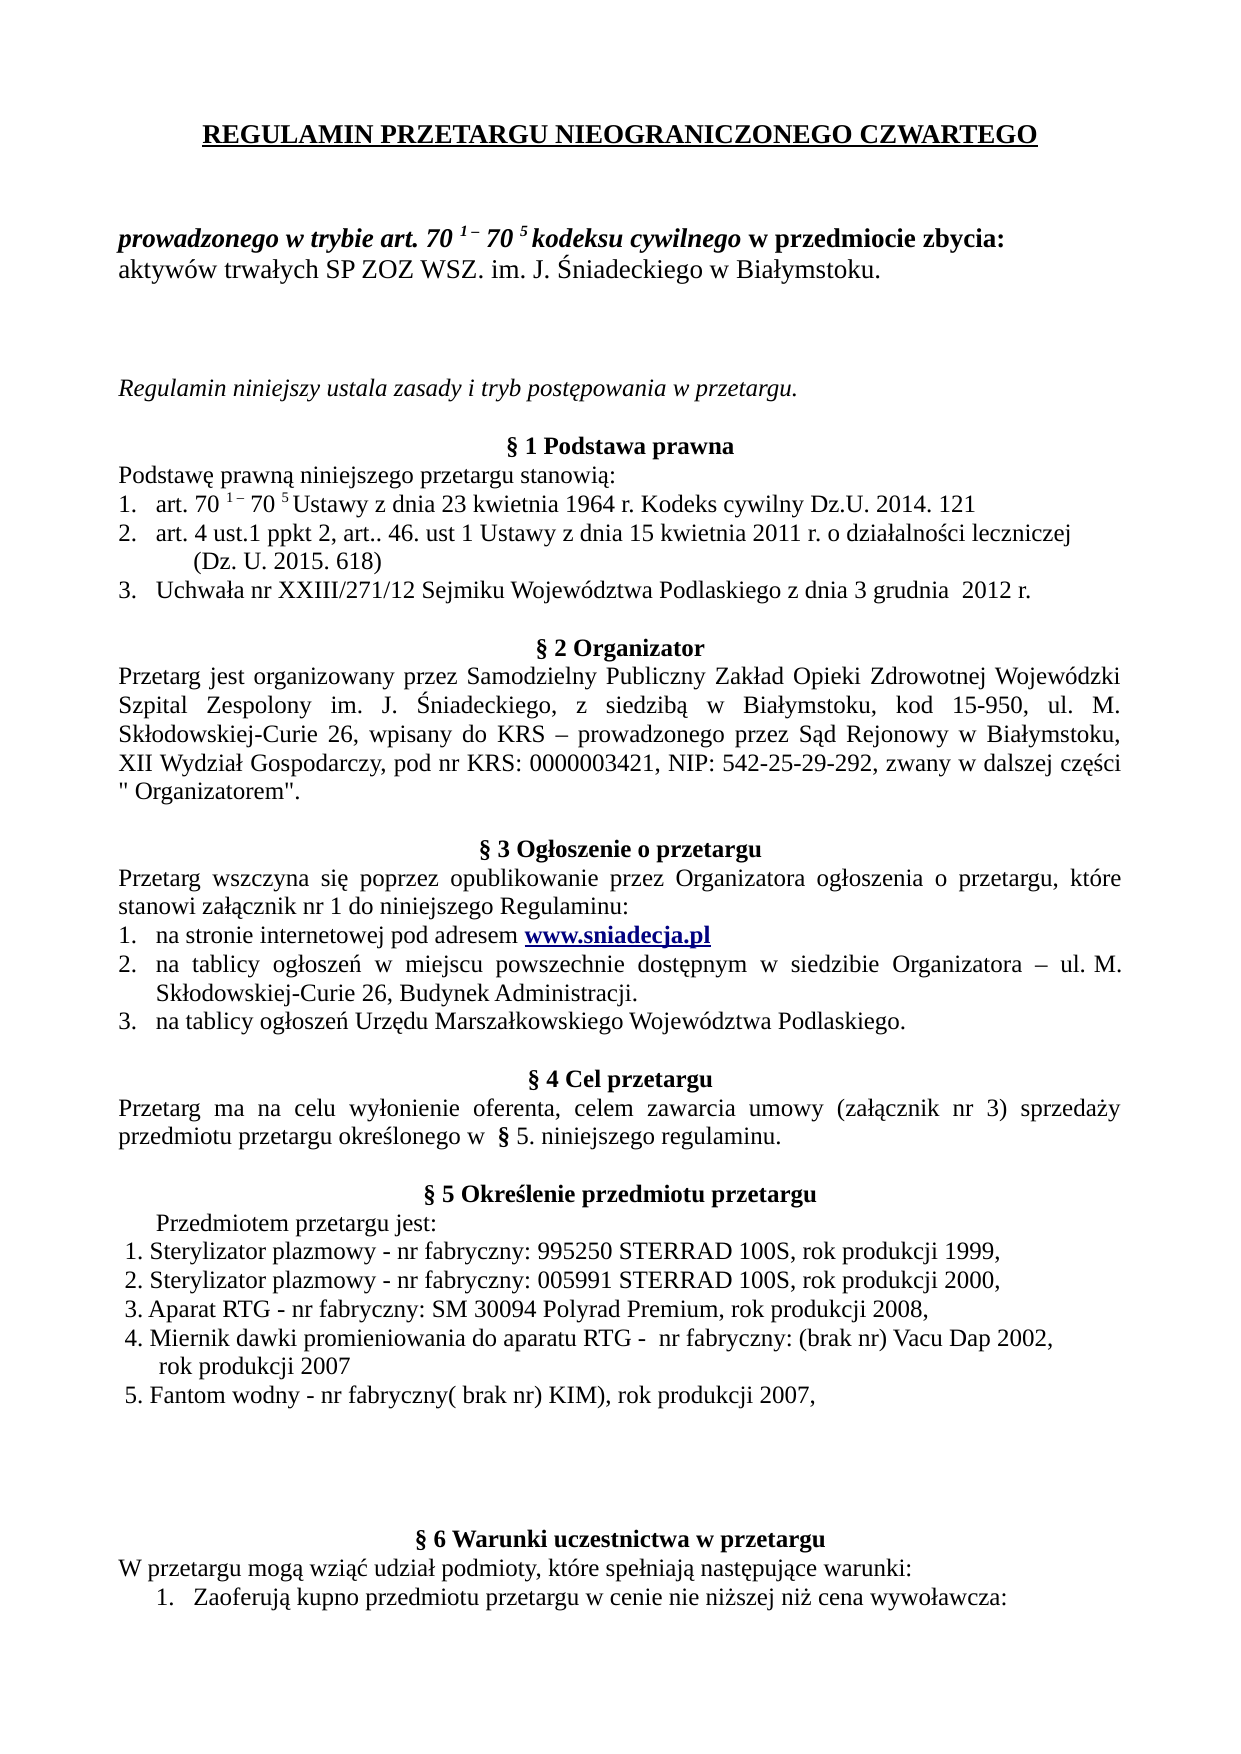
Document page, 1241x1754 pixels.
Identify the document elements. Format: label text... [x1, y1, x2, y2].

list na tablicy ogłoszeń w miejscu powszechnie dostępnym w siedzibie Organizatora – ul. M. Skłodowskiej-Curie 26, Budynek Administracji. [118, 949, 1122, 1006]
text 1. Sterylizator plazmowy - nr fabryczny: 995250 STERRAD 100S, rok produkcji 1999, [118, 1236, 1121, 1265]
text REGULAMIN PRZETARGU NIEOGRANICZONEGO CZWARTEGO [118, 118, 1122, 149]
text § 6 Warunki uczestnictwa w przetargu [118, 1524, 1122, 1553]
text Przetarg wszczyna się poprzez opublikowanie przez Organizatora ogłoszenia o przetargu, które stanowi załącznik nr 1 do niniejszego Regulaminu: [118, 863, 1122, 920]
text 3. Aparat RTG - nr fabryczny: SM 30094 Polyrad Premium, rok produkcji 2008, [118, 1294, 1121, 1323]
text § 1 Podstawa prawna [118, 431, 1122, 460]
text prowadzonego w trybie art. 70 1 – 70 5 kodeksu cywilnego w przedmiocie zbycia: [118, 222, 1122, 253]
list Przedmiotem przetargu jest: [118, 1208, 1122, 1236]
text 4. Miernik dawki promieniowania do aparatu RTG - nr fabryczny: (brak nr) Vacu Dap 2002, [118, 1323, 1121, 1351]
text Przetarg ma na celu wyłonienie oferenta, celem zawarcia umowy (załącznik nr 3) sprzedaży przedmiotu przetargu określonego w § 5. niniejszego regulaminu. [118, 1093, 1122, 1150]
text 2. Sterylizator plazmowy - nr fabryczny: 005991 STERRAD 100S, rok produkcji 2000, [118, 1265, 1121, 1294]
text 5. Fantom wodny - nr fabryczny( brak nr) KIM), rok produkcji 2007, [118, 1380, 1121, 1409]
text Podstawę prawną niniejszego przetargu stanowią: [118, 460, 1122, 489]
text § 3 Ogłoszenie o przetargu [118, 834, 1122, 863]
text § 4 Cel przetargu [118, 1064, 1122, 1093]
text Regulamin niniejszy ustala zasady i tryb postępowania w przetargu. [118, 373, 1122, 402]
text Przetarg jest organizowany przez Samodzielny Publiczny Zakład Opieki Zdrowotnej Wojewódzki Szpital Zespolony im. J. Śniadeckiego, z siedzibą w Białymstoku, kod 15-950, ul. M. Skłodowskiej-Curie 26, wpisany do KRS – prowadzonego przez Sąd Rejonowy w Białymstoku, XII Wydział Gospodarczy, pod nr KRS: 0000003421, NIP: 542-25-29-292, zwany w dalszej części " Organizatorem". [118, 661, 1122, 805]
text (Dz. U. 2015. 618) [193, 546, 1122, 575]
list na stronie internetowej pod adresem www.sniadecja.pl [118, 920, 1122, 949]
list na tablicy ogłoszeń Urzędu Marszałkowskiego Województwa Podlaskiego. [118, 1006, 1122, 1035]
list art. 70 1 – 70 5 Ustawy z dnia 23 kwietnia 1964 r. Kodeks cywilny Dz.U. 2014. 121 [118, 489, 1122, 518]
list Zaoferują kupno przedmiotu przetargu w cenie nie niższej niż cena wywoławcza: [156, 1582, 1122, 1611]
list art. 4 ust.1 ppkt 2, art.. 46. ust 1 Ustawy z dnia 15 kwietnia 2011 r. o działalności leczniczej [118, 518, 1122, 546]
text § 2 Organizator [118, 633, 1122, 661]
text § 5 Określenie przedmiotu przetargu [118, 1179, 1122, 1208]
list Uchwała nr XXIII/271/12 Sejmiku Województwa Podlaskiego z dnia 3 grudnia 2012 r. [118, 575, 1122, 604]
text aktywów trwałych SP ZOZ WSZ. im. J. Śniadeckiego w Białymstoku. [118, 253, 1122, 284]
text rok produkcji 2007 [126, 1351, 1121, 1380]
text W przetargu mogą wziąć udział podmioty, które spełniają następujące warunki: [118, 1553, 1122, 1582]
